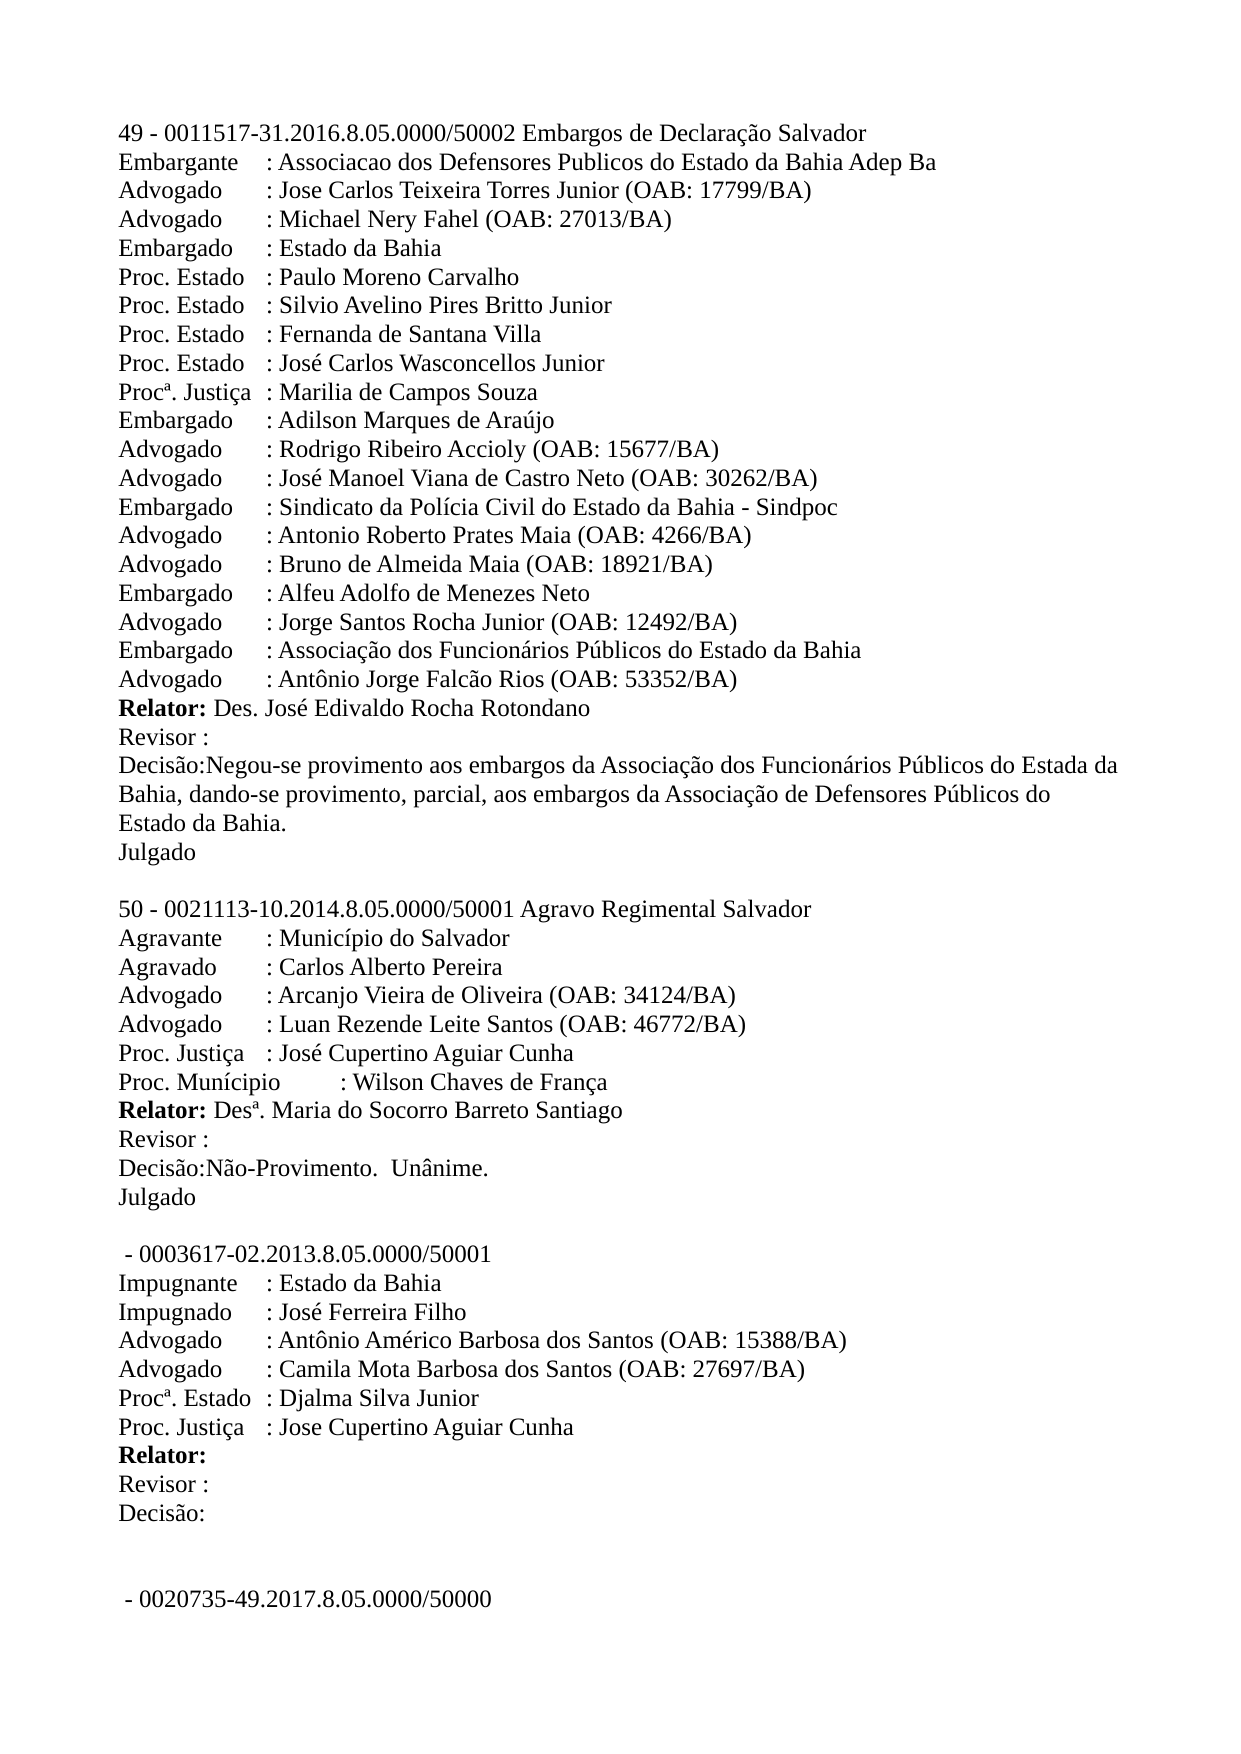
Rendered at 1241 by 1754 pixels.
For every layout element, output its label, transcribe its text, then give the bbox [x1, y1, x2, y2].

text Revisor : [118, 1124, 1122, 1153]
text Embargante : Associacao dos Defensores Publicos do Estado da Bahia Adep Ba Advogado : Jose Carlos Teixeira Torres Junior (OAB: 17799/BA) Advogado : Michael Nery Fahel (OAB: 27013/BA) Embargado : Estado da Bahia Proc. Estado : Paulo Moreno Carvalho Proc. Estado : Silvio Avelino Pires Britto Junior Proc. Estado : Fernanda de Santana Villa Proc. Estado : José Carlos Wasconcellos Junior Procª. Justiça : Marilia de Campos Souza Embargado : Adilson Marques de Araújo Advogado : Rodrigo Ribeiro Accioly (OAB: 15677/BA) Advogado : José Manoel Viana de Castro Neto (OAB: 30262/BA) Embargado : Sindicato da Polícia Civil do Estado da Bahia - Sindpoc Advogado : Antonio Roberto Prates Maia (OAB: 4266/BA) Advogado : Bruno de Almeida Maia (OAB: 18921/BA) Embargado : Alfeu Adolfo de Menezes Neto Advogado : Jorge Santos Rocha Junior (OAB: 12492/BA) Embargado : Associação dos Funcionários Públicos do Estado da Bahia Advogado : Antônio Jorge Falcão Rios (OAB: 53352/BA) Relator: Des. José Edivaldo Rocha Rotondano [118, 147, 1122, 722]
text - 0020735-49.2017.8.05.0000/50000 [118, 1584, 1122, 1613]
text 49 - 0011517-31.2016.8.05.0000/50002 Embargos de Declaração Salvador [118, 118, 1122, 147]
text Revisor : [118, 722, 1122, 751]
text Decisão:Negou-se provimento aos embargos da Associação dos Funcionários Públicos do Estada da Bahia, dando-se provimento, parcial, aos embargos da Associação de Defensores Públicos do Estado da Bahia. [118, 751, 1122, 837]
text 50 - 0021113-10.2014.8.05.0000/50001 Agravo Regimental Salvador [118, 894, 1122, 923]
text Decisão:Não-Provimento. Unânime. [118, 1153, 1122, 1182]
text Julgado [118, 1182, 1122, 1211]
text - 0003617-02.2013.8.05.0000/50001 [118, 1239, 1122, 1268]
text Decisão: [118, 1498, 1122, 1527]
text Impugnante : Estado da Bahia Impugnado : José Ferreira Filho Advogado : Antônio Américo Barbosa dos Santos (OAB: 15388/BA) Advogado : Camila Mota Barbosa dos Santos (OAB: 27697/BA) Procª. Estado : Djalma Silva Junior Proc. Justiça : Jose Cupertino Aguiar Cunha Relator: [118, 1268, 1122, 1469]
text Revisor : [118, 1469, 1122, 1498]
text Julgado [118, 837, 1122, 866]
text Agravante : Município do Salvador Agravado : Carlos Alberto Pereira Advogado : Arcanjo Vieira de Oliveira (OAB: 34124/BA) Advogado : Luan Rezende Leite Santos (OAB: 46772/BA) Proc. Justiça : José Cupertino Aguiar Cunha Proc. Munícipio : Wilson Chaves de França Relator: Desª. Maria do Socorro Barreto Santiago [118, 923, 1122, 1124]
